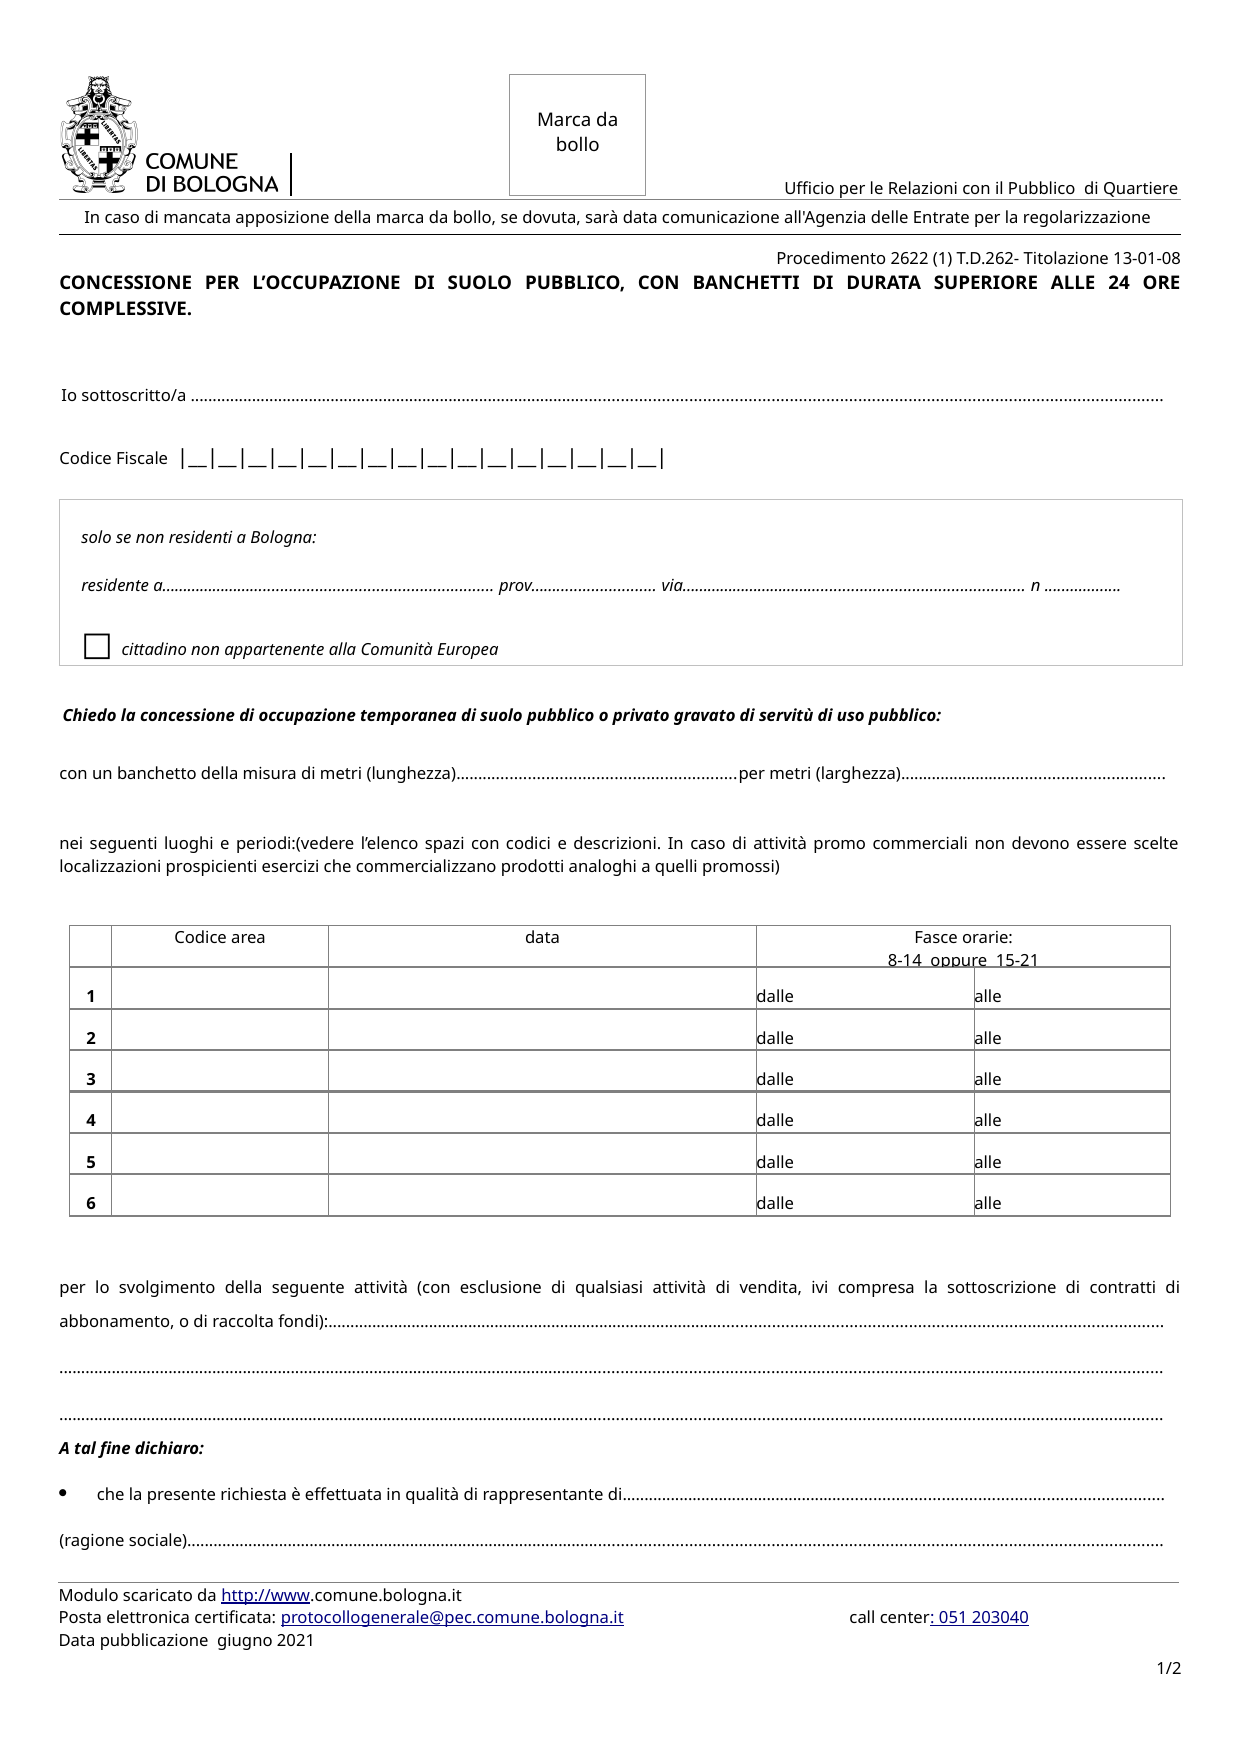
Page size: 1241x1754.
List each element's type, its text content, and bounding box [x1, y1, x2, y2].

table_cell dalle [757, 1175, 974, 1214]
text nei seguenti luoghi e periodi:(vedere l’elenco spazi con codici e descrizioni. In caso di attività promo commerciali non devono essere scelte localizzazioni prospicienti esercizi che commercializzano prodotti analoghi a quelli promossi) [59, 832, 1181, 877]
table_cell alle [975, 1051, 1170, 1090]
text Chiedo la concessione di occupazione temporanea di suolo pubblico o privato gravato di servitù di uso pubblico: [62, 703, 1166, 726]
text CONCESSIONE PER L’OCCUPAZIONE DI SUOLO PUBBLICO, CON BANCHETTI DI DURATA SUPERIORE ALLE 24 ORE COMPLESSIVE. [59, 269, 1181, 320]
table_header solo se non residenti a Bologna: residente a prov via n .................. □ cittadino non appartenente alla Comunità Europea [60, 500, 1182, 665]
table_cell [329, 968, 756, 1008]
subtitle A tal fine dichiaro: [59, 1437, 1181, 1459]
table_cell 3 [70, 1051, 111, 1090]
table_cell [112, 1010, 328, 1049]
table_cell [329, 1134, 756, 1173]
table_cell [112, 1093, 328, 1132]
table_cell [112, 1175, 328, 1214]
table_cell alle [975, 1010, 1170, 1049]
table_cell [329, 1051, 756, 1090]
table_cell 5 [70, 1134, 111, 1173]
text (ragione sociale) [59, 1529, 1181, 1551]
table_cell dalle [757, 1093, 974, 1132]
picture [60, 76, 279, 193]
table_cell dalle [757, 1051, 974, 1090]
table_cell alle [975, 1093, 1170, 1132]
table_cell 1 [70, 968, 111, 1008]
table_cell [329, 1010, 756, 1049]
table_cell [112, 1134, 328, 1173]
table_cell 2 [70, 1010, 111, 1049]
list che la presente richiesta è effettuata in qualità di rappresentante di [59, 1482, 1181, 1505]
text Io sottoscritto/a [61, 383, 1179, 406]
text Codice Fiscale |__|__|__|__|__|__|__|__|__|__|__|__|__|__|__|__| [59, 442, 1181, 471]
table_cell [112, 968, 328, 1008]
table_header Codice area [112, 926, 328, 966]
table_header data [329, 926, 756, 966]
table_cell [329, 1175, 756, 1214]
table_cell dalle [757, 1010, 974, 1049]
subtitle con un banchetto della misura di metri (lunghezza) per metri (larghezza) [59, 761, 1181, 784]
table_cell alle [975, 1175, 1170, 1214]
text per lo svolgimento della seguente attività (con esclusione di qualsiasi attività di vendita, ivi compresa la sottoscrizione di contratti di abbonamento, o di raccolta fondi): [59, 1276, 1181, 1332]
table_cell 6 [70, 1175, 111, 1214]
table_cell 4 [70, 1093, 111, 1132]
table_cell [329, 1093, 756, 1132]
table_header Fasce orarie: 8-14 oppure 15-21 [757, 926, 1170, 966]
table_cell dalle [757, 968, 974, 1008]
table_header [70, 926, 111, 966]
table_cell [112, 1051, 328, 1090]
table_cell alle [975, 968, 1170, 1008]
table_cell alle [975, 1134, 1170, 1173]
table_cell dalle [757, 1134, 974, 1173]
